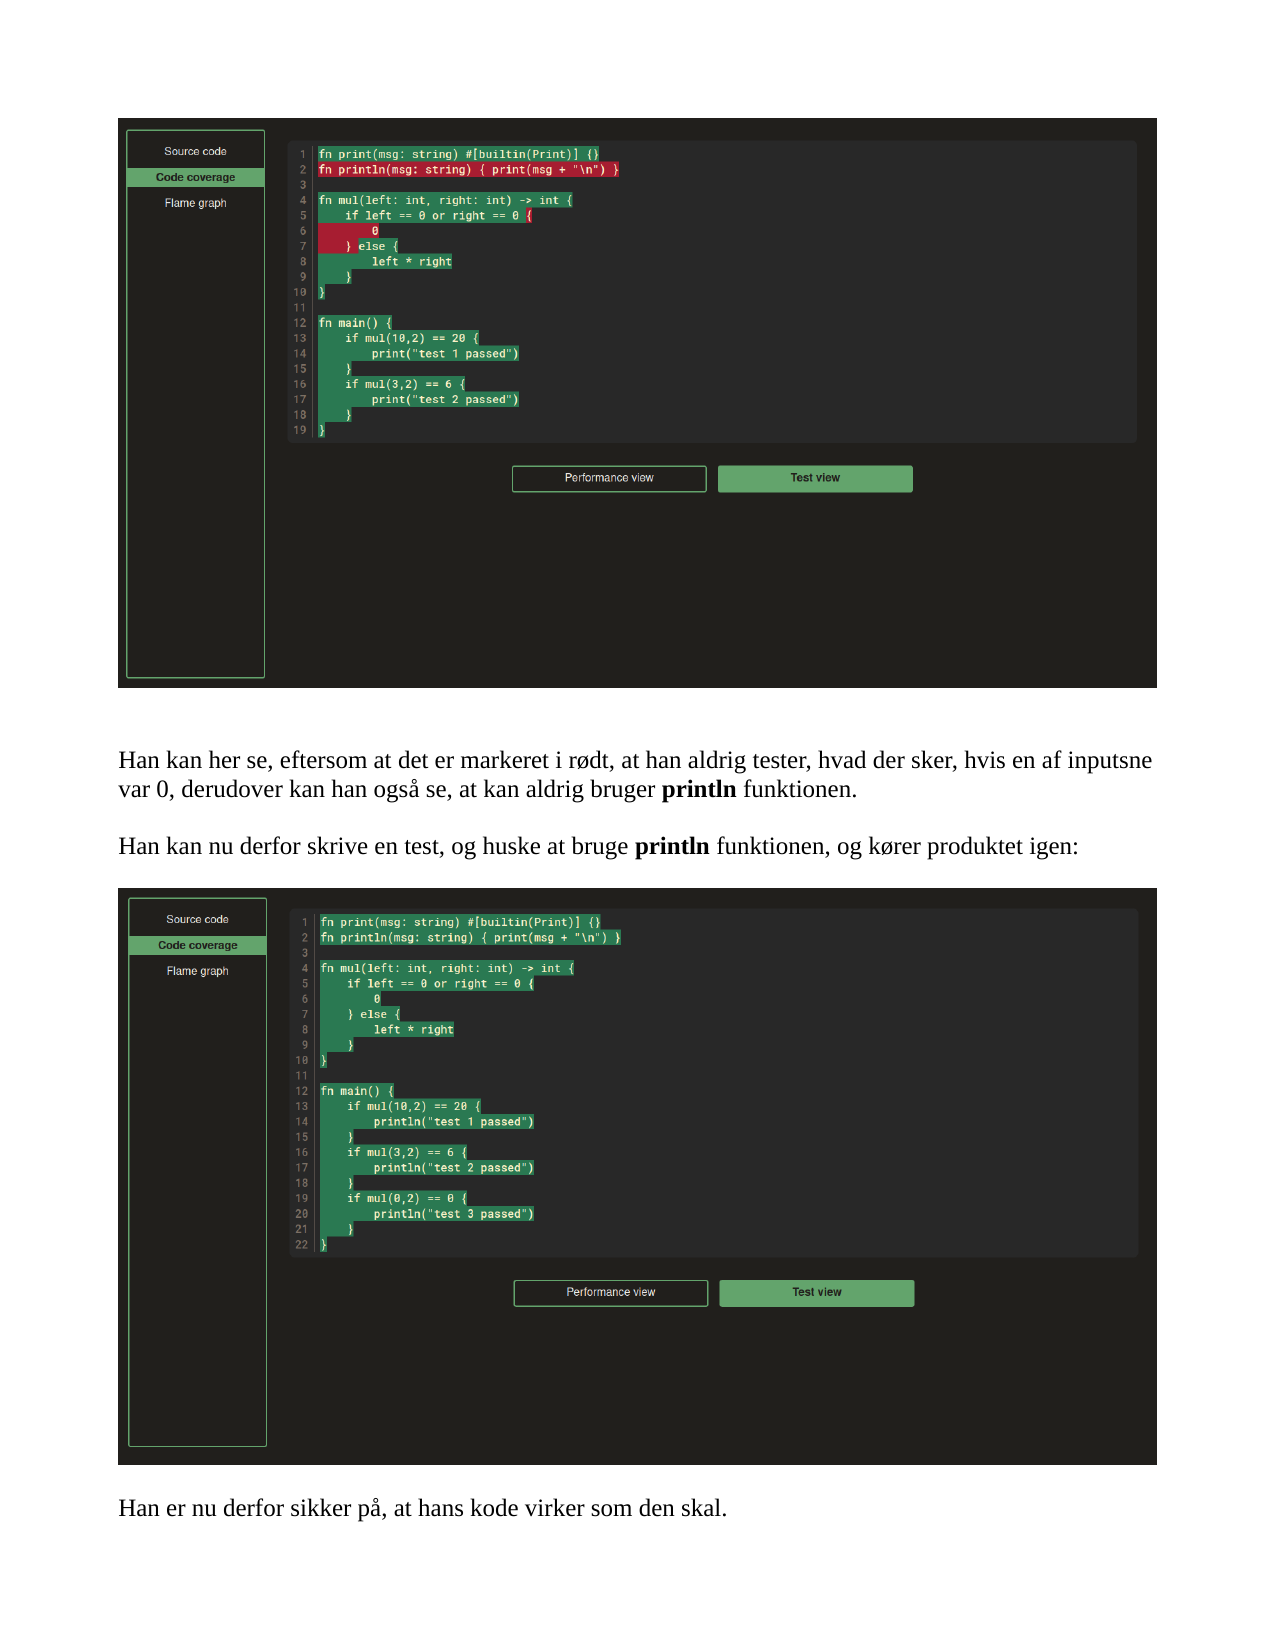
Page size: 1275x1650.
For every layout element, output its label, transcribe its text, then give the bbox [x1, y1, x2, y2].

text Han kan her se, eftersom at det er markeret i rødt, at han aldrig tester, hvad der sker, hvis en af inputsne var 0, derudover kan han også se, at kan aldrig bruger println funktionen. [118, 745, 1157, 803]
picture [118, 888, 1157, 1465]
text Han kan nu derfor skrive en test, og huske at bruge println funktionen, og kører produktet igen: [118, 831, 1157, 860]
text Han er nu derfor sikker på, at hans kode virker som den skal. [118, 1493, 1157, 1522]
picture [118, 118, 1157, 688]
